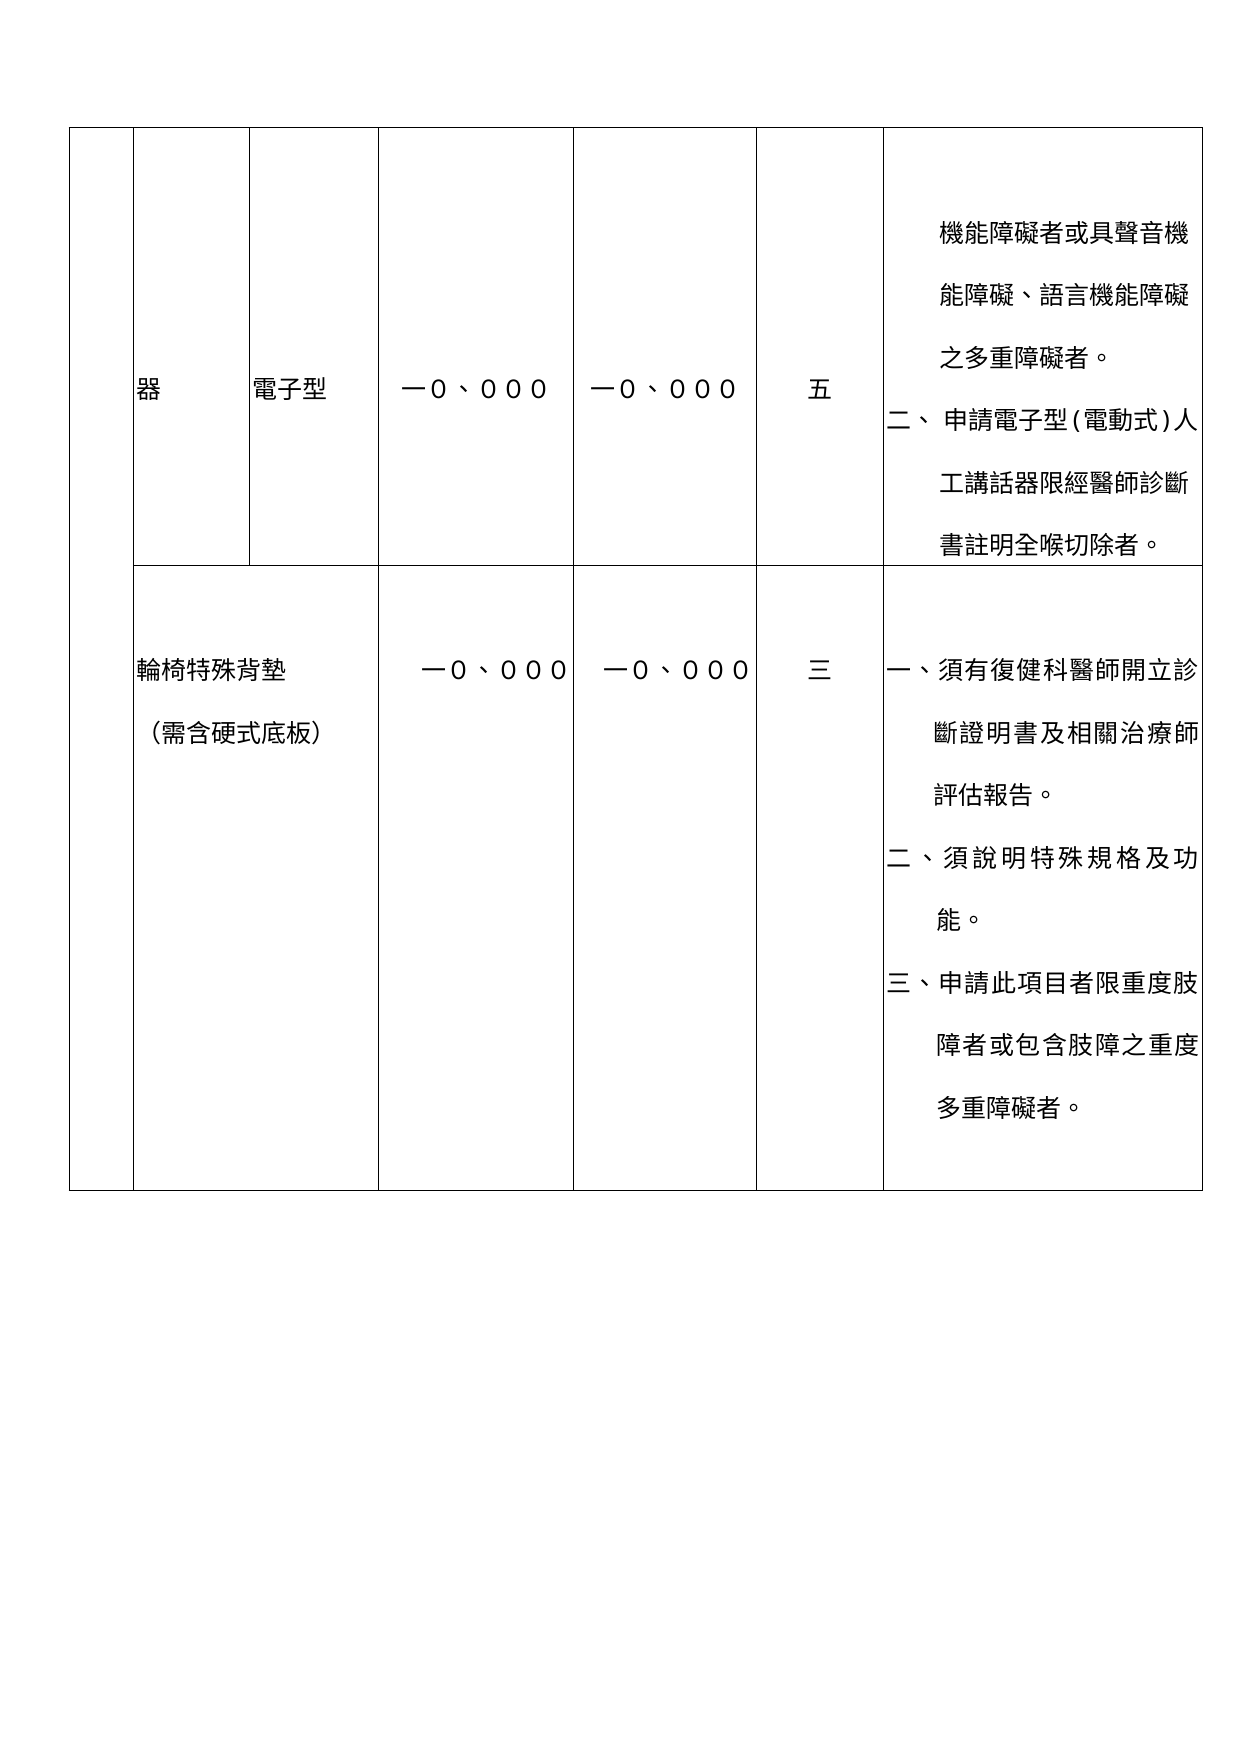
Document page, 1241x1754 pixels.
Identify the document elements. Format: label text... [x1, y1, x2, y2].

table_cell 電子型 [250, 128, 378, 564]
table_cell [38, 127, 69, 564]
table_cell 器 [134, 128, 249, 564]
table_cell 一０、０００ [379, 566, 573, 1189]
table_cell 機能障礙者或具聲音機能障礙、語言機能障礙之多重障礙者。 二、 申請電子型(電動式)人工講話器限經醫師診斷書註明全喉切除者。 [884, 128, 1202, 564]
table_cell 五 [757, 128, 883, 564]
table_cell 一、須有復健科醫師開立診斷證明書及相關治療師評估報告。 二、須說明特殊規格及功能。 三、申請此項目者限重度肢障者或包含肢障之重度多重障礙者。 [884, 566, 1202, 1189]
table_cell [38, 565, 69, 1189]
table_cell 輪椅特殊背墊 （需含硬式底板） [134, 566, 378, 1189]
table_cell 一０、０００ [379, 128, 573, 564]
table_cell 三 [757, 566, 883, 1189]
table_cell 一０、０００ [574, 128, 756, 564]
table_cell 一０、０００ [574, 566, 756, 1189]
table_cell [70, 128, 133, 1189]
